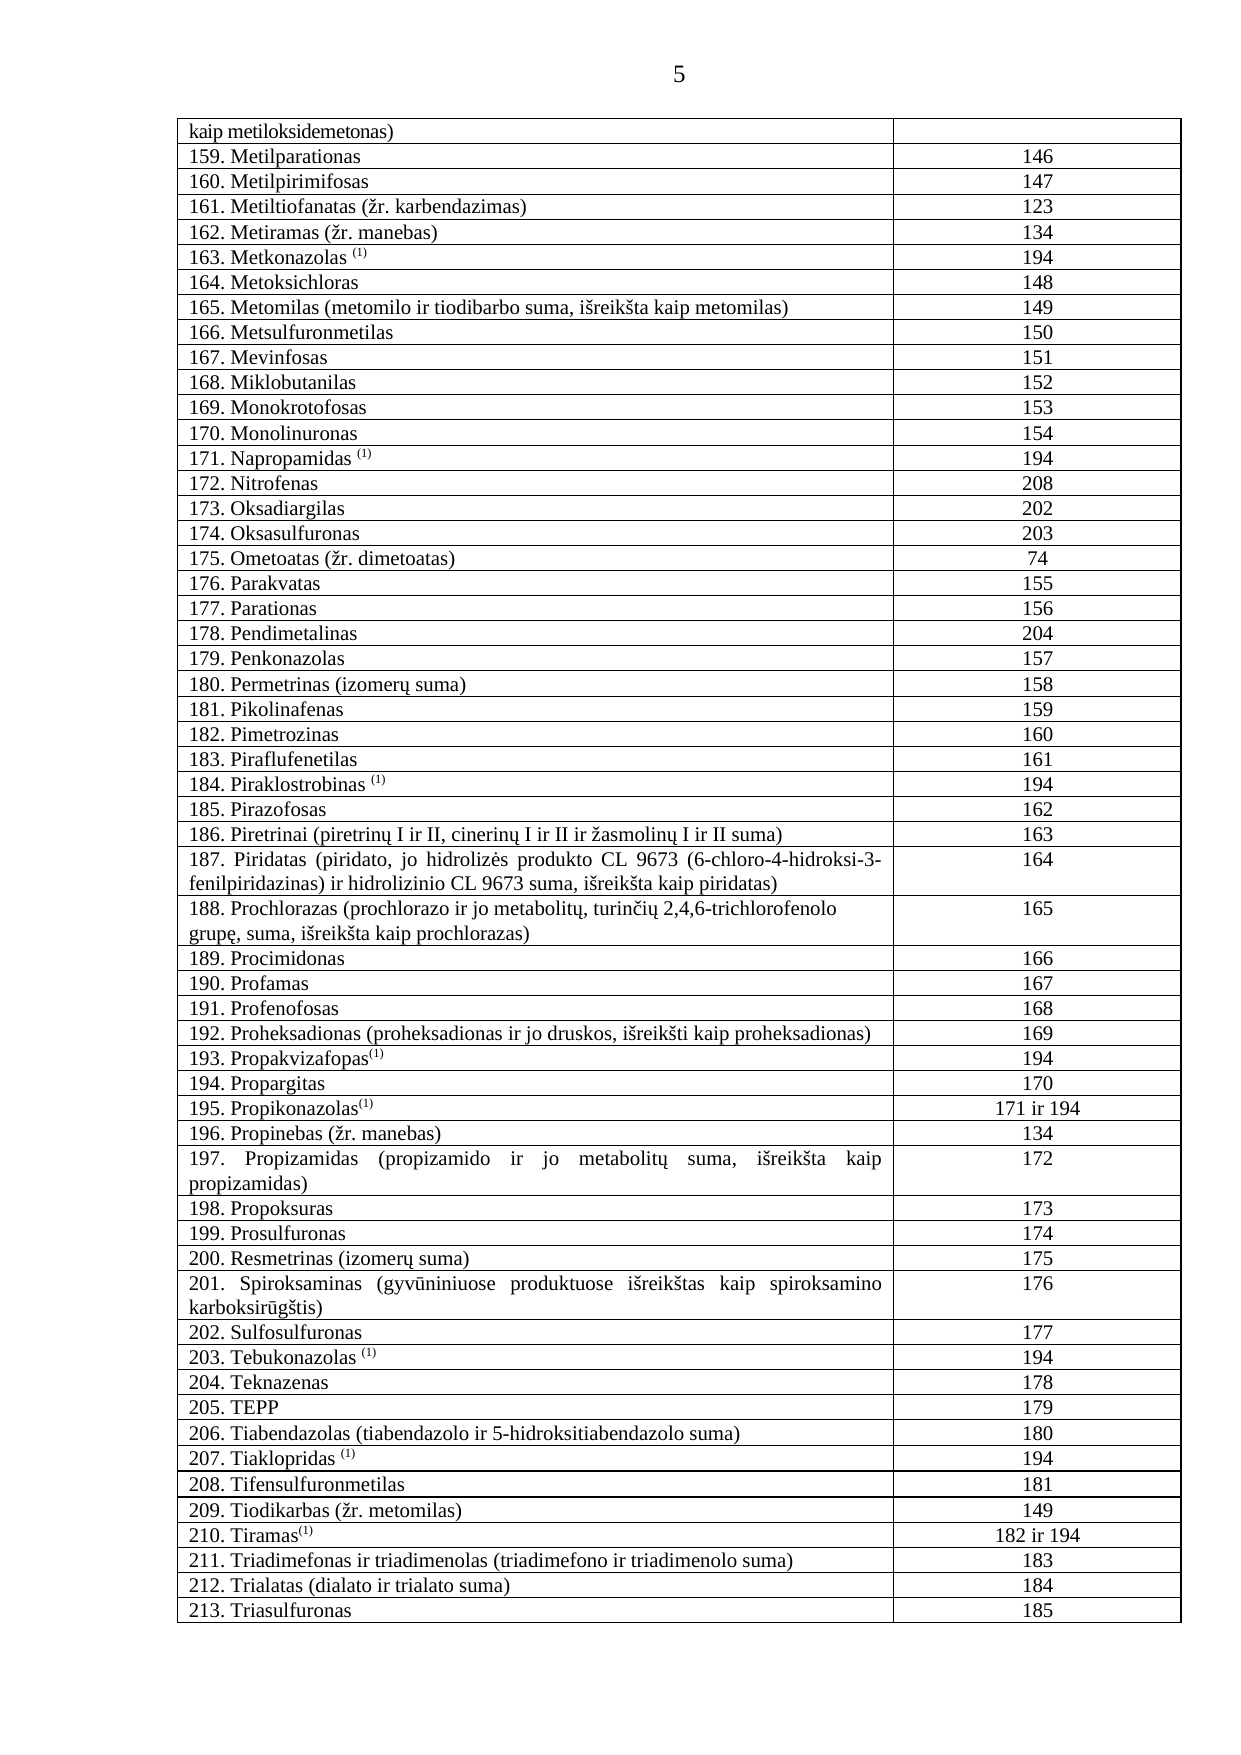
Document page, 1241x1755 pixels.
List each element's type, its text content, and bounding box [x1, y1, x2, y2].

table_cell 209. Tiodikarbas (žr. metomilas) [178, 1498, 893, 1522]
table_cell 167. Mevinfosas [178, 345, 893, 369]
table_cell 170. Monolinuronas [178, 420, 893, 444]
table_cell 175. Ometoatas (žr. dimetoatas) [178, 546, 893, 570]
table_cell 168. Miklobutanilas [178, 370, 893, 394]
table_cell 212. Trialatas (dialato ir trialato suma) [178, 1573, 893, 1597]
table_cell 184 [894, 1573, 1180, 1597]
table_cell 162 [894, 797, 1180, 821]
table_cell 181. Pikolinafenas [178, 697, 893, 721]
table_cell 207. Tiaklopridas (1) [178, 1446, 893, 1469]
table_cell 194 [894, 1046, 1180, 1070]
table_cell 173 [894, 1196, 1180, 1219]
table_cell 210. Tiramas(1) [178, 1523, 893, 1547]
table_cell 169 [894, 1021, 1180, 1045]
table_cell 193. Propakvizafopas(1) [178, 1046, 893, 1070]
table_cell 123 [894, 195, 1180, 218]
table_cell 194 [894, 772, 1180, 796]
table_cell 149 [894, 295, 1180, 319]
table_cell 177. Parationas [178, 596, 893, 620]
table_cell 197. Propizamidas (propizamido ir jo metabolitų suma, išreikšta kaip propizamidas) [178, 1146, 893, 1194]
table_cell 151 [894, 345, 1180, 369]
table_cell 155 [894, 571, 1180, 595]
table_cell 196. Propinebas (žr. manebas) [178, 1121, 893, 1145]
table_cell 198. Propoksuras [178, 1196, 893, 1219]
table_cell 202. Sulfosulfuronas [178, 1320, 893, 1344]
table_cell 203. Tebukonazolas (1) [178, 1345, 893, 1369]
table_cell 188. Prochlorazas (prochlorazo ir jo metabolitų, turinčių 2,4,6-trichlorofenolo grupę, suma, išreikšta kaip prochlorazas) [178, 896, 893, 944]
table_cell 134 [894, 220, 1180, 244]
table_cell 176. Parakvatas [178, 571, 893, 595]
table_cell 134 [894, 1121, 1180, 1145]
table_cell 177 [894, 1320, 1180, 1344]
table_cell 173. Oksadiargilas [178, 496, 893, 520]
table_cell 194 [894, 1446, 1180, 1469]
table_cell 206. Tiabendazolas (tiabendazolo ir 5-hidroksitiabendazolo suma) [178, 1420, 893, 1444]
table_cell 185. Pirazofosas [178, 797, 893, 821]
table_cell 156 [894, 596, 1180, 620]
table_cell 187. Piridatas (piridato, jo hidrolizės produkto CL 9673 (6-chloro-4-hidroksi-3-fenilpiridazinas) ir hidrolizinio CL 9673 suma, išreikšta kaip piridatas) [178, 847, 893, 895]
table_cell 169. Monokrotofosas [178, 395, 893, 419]
table_cell 194 [894, 446, 1180, 469]
table_cell 211. Triadimefonas ir triadimenolas (triadimefono ir triadimenolo suma) [178, 1548, 893, 1572]
table_cell 204. Teknazenas [178, 1370, 893, 1394]
table_cell 147 [894, 169, 1180, 193]
table_cell 165 [894, 896, 1180, 944]
table_cell 171 ir 194 [894, 1096, 1180, 1120]
table_cell 204 [894, 621, 1180, 645]
table_cell 172. Nitrofenas [178, 471, 893, 495]
table_cell 213. Triasulfuronas [178, 1598, 893, 1622]
table_cell 157 [894, 646, 1180, 670]
table_cell 186. Piretrinai (piretrinų I ir II, cinerinų I ir II ir žasmolinų I ir II suma) [178, 822, 893, 846]
table_cell 180. Permetrinas (izomerų suma) [178, 671, 893, 696]
table_cell 208. Tifensulfuronmetilas [178, 1472, 893, 1496]
table_cell 174. Oksasulfuronas [178, 521, 893, 545]
table_cell 182 ir 194 [894, 1523, 1180, 1547]
table_cell 162. Metiramas (žr. manebas) [178, 220, 893, 244]
table_cell 166. Metsulfuronmetilas [178, 320, 893, 344]
table_cell 194. Propargitas [178, 1071, 893, 1095]
table_cell 175 [894, 1246, 1180, 1270]
table_cell 154 [894, 420, 1180, 444]
table_cell 185 [894, 1598, 1180, 1622]
table_cell 202 [894, 496, 1180, 520]
table_cell 148 [894, 270, 1180, 294]
table_cell 161. Metiltiofanatas (žr. karbendazimas) [178, 195, 893, 218]
table_cell 161 [894, 747, 1180, 771]
table_cell 182. Pimetrozinas [178, 722, 893, 746]
table_cell 146 [894, 144, 1180, 168]
table_cell 150 [894, 320, 1180, 344]
table_cell 149 [894, 1498, 1180, 1522]
table_cell 164. Metoksichloras [178, 270, 893, 294]
table_cell 171. Napropamidas (1) [178, 446, 893, 469]
table_cell [894, 119, 1180, 143]
table_cell 181 [894, 1472, 1180, 1496]
table_cell 194 [894, 245, 1180, 269]
table_cell 153 [894, 395, 1180, 419]
table_cell 164 [894, 847, 1180, 895]
table_cell 158 [894, 671, 1180, 696]
table_cell 159. Metilparationas [178, 144, 893, 168]
table_cell 163 [894, 822, 1180, 846]
table_cell 200. Resmetrinas (izomerų suma) [178, 1246, 893, 1270]
table_cell kaip metiloksidemetonas) [178, 119, 893, 143]
table_cell 168 [894, 996, 1180, 1020]
table_cell 178. Pendimetalinas [178, 621, 893, 645]
table_cell 199. Prosulfuronas [178, 1221, 893, 1245]
table_cell 74 [894, 546, 1180, 570]
table_cell 203 [894, 521, 1180, 545]
table_cell 160 [894, 722, 1180, 746]
table_cell 208 [894, 471, 1180, 495]
table_cell 152 [894, 370, 1180, 394]
table_cell 190. Profamas [178, 971, 893, 995]
table_cell 184. Piraklostrobinas (1) [178, 772, 893, 796]
table_cell 170 [894, 1071, 1180, 1095]
table_cell 201. Spiroksaminas (gyvūniniuose produktuose išreikštas kaip spiroksamino karboksirūgštis) [178, 1271, 893, 1319]
table_cell 167 [894, 971, 1180, 995]
table_cell 163. Metkonazolas (1) [178, 245, 893, 269]
table_cell 174 [894, 1221, 1180, 1245]
table_cell 160. Metilpirimifosas [178, 169, 893, 193]
table_cell 179. Penkonazolas [178, 646, 893, 670]
table_cell 165. Metomilas (metomilo ir tiodibarbo suma, išreikšta kaip metomilas) [178, 295, 893, 319]
table_cell 183 [894, 1548, 1180, 1572]
table_cell 166 [894, 946, 1180, 969]
table_cell 176 [894, 1271, 1180, 1319]
table_cell 178 [894, 1370, 1180, 1394]
table_cell 180 [894, 1420, 1180, 1444]
table_cell 172 [894, 1146, 1180, 1194]
table_cell 205. TEPP [178, 1395, 893, 1419]
table_cell 191. Profenofosas [178, 996, 893, 1020]
table_cell 179 [894, 1395, 1180, 1419]
table_cell 192. Proheksadionas (proheksadionas ir jo druskos, išreikšti kaip proheksadionas) [178, 1021, 893, 1045]
table_cell 194 [894, 1345, 1180, 1369]
table_cell 183. Piraflufenetilas [178, 747, 893, 771]
table_cell 189. Procimidonas [178, 946, 893, 969]
table_cell 195. Propikonazolas(1) [178, 1096, 893, 1120]
table_cell 159 [894, 697, 1180, 721]
